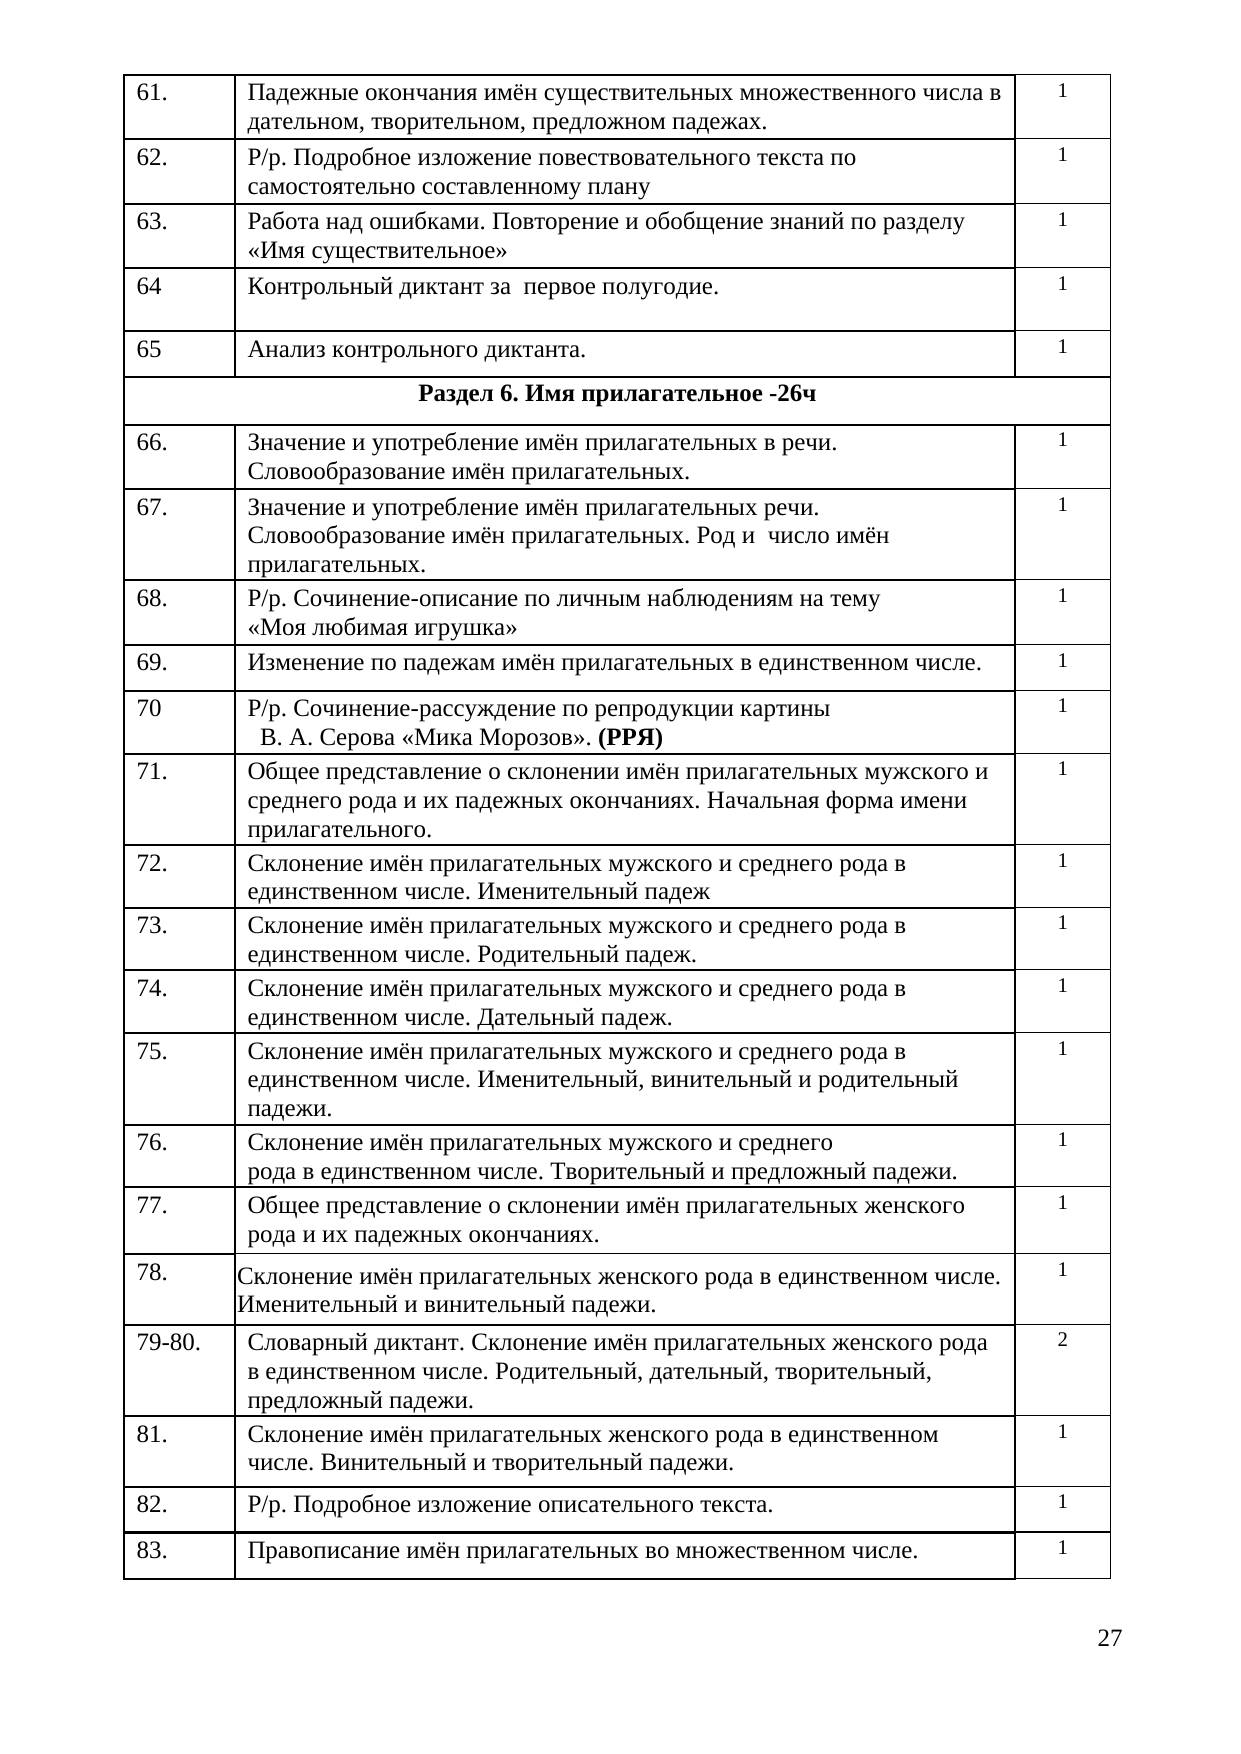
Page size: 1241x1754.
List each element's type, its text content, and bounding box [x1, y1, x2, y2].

table_cell Р/р. Подробное изложение повествовательного текста по самостоятельно составленному плану [236, 140, 1014, 203]
table_cell 83. [125, 1534, 234, 1577]
table_cell Раздел 6. Имя прилагательное -26ч [125, 378, 1110, 423]
table_cell Общее представление о склонении имён прилагательных мужского и среднего рода и их падежных окончаниях. Начальная форма имени прилагательного. [236, 755, 1014, 844]
table_cell 1 [1016, 1254, 1110, 1323]
table_cell Работа над ошибками. Повторение и обобщение знаний по разделу «Имя существительное» [236, 205, 1014, 267]
table_cell 61. [125, 76, 234, 138]
table_cell 1 [1016, 845, 1110, 907]
table_cell 71. [125, 755, 234, 844]
table_cell 1 [1016, 1416, 1110, 1486]
table_cell Р/р. Сочинение-рассуждение по репродукции картины В. А. Серова «Мика Морозов». (РРЯ) [236, 692, 1014, 752]
table_cell 1 [1016, 489, 1110, 579]
table_cell Склонение имён прилагательных мужского и среднего рода в единственном числе. Именительный падеж [236, 846, 1014, 907]
table_cell Контрольный диктант за первое полугодие. [236, 269, 1014, 330]
table_cell 1 [1016, 331, 1110, 376]
table_cell 81. [125, 1417, 234, 1486]
table_cell 79-80. [125, 1326, 234, 1415]
table_cell 1 [1016, 426, 1110, 488]
table_cell 72. [125, 846, 234, 907]
table_cell 1 [1016, 139, 1110, 203]
table_cell 78. [125, 1255, 234, 1323]
table_cell Словарный диктант. Склонение имён прилагательных женского рода в единственном числе. Родительный, дательный, творительный, предложный падежи. [236, 1326, 1014, 1415]
table_cell Правописание имён прилагательных во множественном числе. [236, 1534, 1014, 1577]
table_cell 1 [1016, 204, 1110, 267]
table_cell 1 [1016, 645, 1110, 690]
table_cell Склонение имён прилагательных мужского и среднего рода в единственном числе. Дательный падеж. [236, 971, 1014, 1032]
table_cell 62. [125, 140, 234, 203]
table_cell 1 [1016, 754, 1110, 844]
table_cell 2 [1016, 1325, 1110, 1415]
table_cell Р/р. Сочинение-описание по личным наблюдениям на тему «Моя любимая игрушка» [236, 581, 1014, 644]
table_cell Склонение имён прилагательных мужского и среднего рода в единственном числе. Творительный и предложный падежи. [236, 1126, 1014, 1186]
table_cell 1 [1016, 75, 1110, 138]
table_cell 1 [1016, 1033, 1110, 1123]
table_cell 1 [1016, 970, 1110, 1032]
table_cell 1 [1016, 1187, 1110, 1253]
table_cell 75. [125, 1034, 234, 1123]
table_cell 1 [1016, 1533, 1110, 1577]
table_cell 63. [125, 205, 234, 267]
table_cell Склонение имён прилагательных мужского и среднего рода в единственном числе. Родительный падеж. [236, 909, 1014, 969]
table_cell 69. [125, 646, 234, 690]
table_cell Изменение по падежам имён прилагательных в единственном числе. [236, 646, 1014, 690]
table_cell 65 [125, 332, 234, 376]
table_cell 77. [125, 1188, 234, 1253]
table_cell 76. [125, 1126, 234, 1186]
table_cell 74. [125, 971, 234, 1032]
table_cell 73. [125, 909, 234, 969]
table_cell 1 [1016, 691, 1110, 752]
table_cell Р/р. Подробное изложение описательного текста. [236, 1488, 1014, 1531]
table_cell 66. [125, 426, 234, 488]
table_cell 68. [125, 581, 234, 644]
table_cell Склонение имён прилагательных женского рода в единственном числе. Именительный и винительный падежи. [236, 1254, 1014, 1323]
table_cell 64 [125, 269, 234, 330]
table_cell Значение и употребление имён прилагательных речи. Словообразование имён прилагательных. Род и число имён прилагательных. [236, 490, 1014, 579]
table_cell Склонение имён прилагательных мужского и среднего рода в единственном числе. Именительный, винительный и родительный падежи. [236, 1034, 1014, 1123]
table_cell 1 [1016, 1125, 1110, 1186]
table_cell 1 [1016, 908, 1110, 969]
table_cell Склонение имён прилагательных женского рода в единственном числе. Винительный и творительный падежи. [236, 1417, 1014, 1486]
table_cell 1 [1016, 268, 1110, 330]
table_cell 82. [125, 1488, 234, 1531]
table_cell Общее представление о склонении имён прилагательных женского рода и их падежных окончаниях. [236, 1188, 1014, 1253]
table_cell 1 [1016, 580, 1110, 644]
table_cell 1 [1016, 1487, 1110, 1531]
table_cell Падежные окончания имён существительных множественного числа в дательном, творительном, предложном падежах. [236, 76, 1014, 138]
table_cell 67. [125, 490, 234, 579]
table_cell Значение и употребление имён прилагательных в речи. Словообразование имён прилагательных. [236, 426, 1014, 488]
table_cell 70 [125, 692, 234, 752]
table_cell Анализ контрольного диктанта. [236, 332, 1014, 376]
